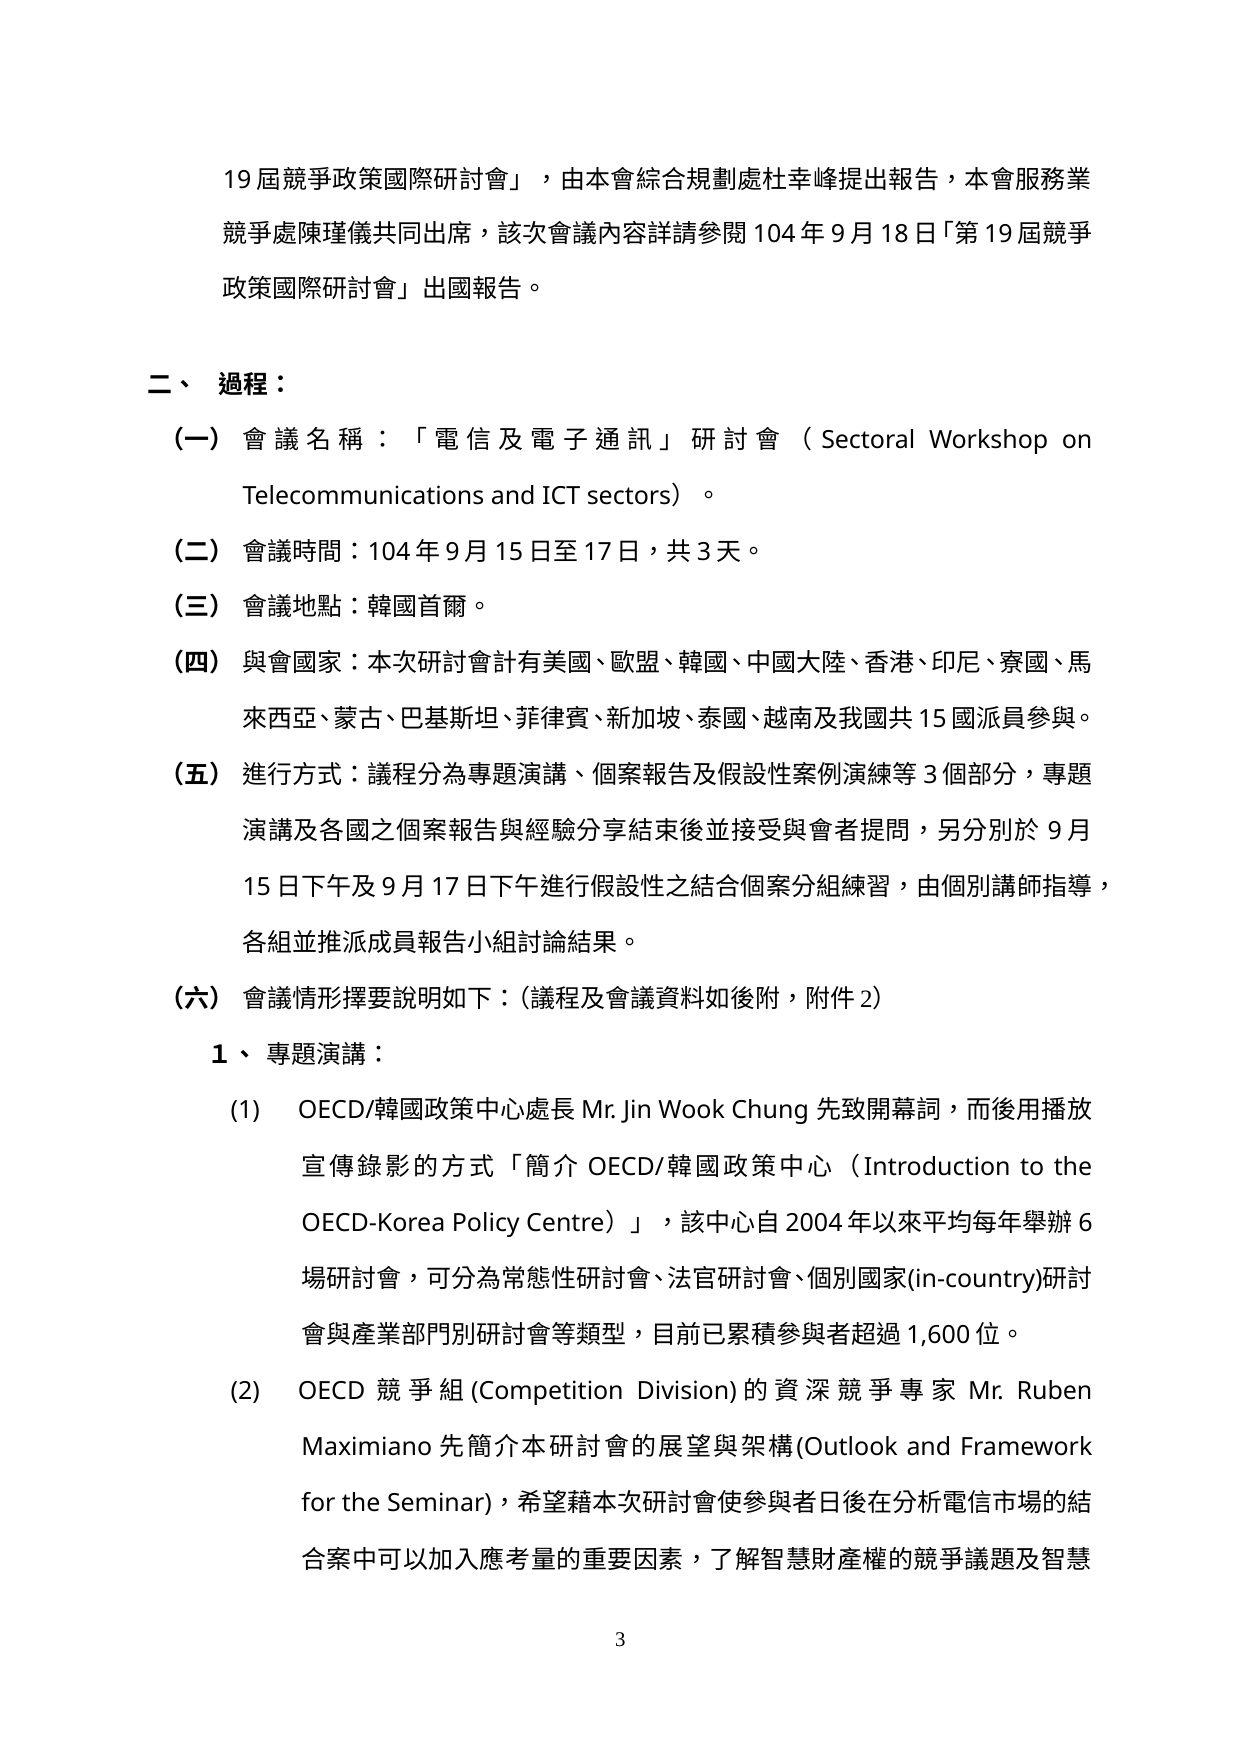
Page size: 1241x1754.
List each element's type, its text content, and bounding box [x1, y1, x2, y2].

text 本次會議演講主要涵蓋電信及電子通訊產業對經濟發展的重要性及該等產業的趨勢，從電信業的整合、網絡與設備間協同性、競爭主管機關與產業主管機關間如何互動、損害理論如何分析運用於電信產業結合案件與附加結合矯正措施、電子通訊產業相關的智慧財產權與市場力量的相互關係、公平、合理及無差別待遇原則與創新等議題。會議中另進行各國案例分享，並由參加人員進行結合案例之調查計畫預擬演練。本次會議由經濟合作發展組織(OECD)資深競爭專家Mr. Ruben Maximiano、美國聯邦交易委員會(FTC)Ms. Suzanne Munck、歐盟競爭總署負責資訊、通訊及媒體結合案C/5單位副處長Mr. Michele Piergiovanni及韓國公平交易委員會副處長Mr. Woo Chul Jeon擔任講師並由我國、印尼及韓國代表提供相關案例及執法經驗分享，以供各國競爭法主管機關之執法人員參考。本次會議本會由服務業競爭處陳瑾儀及綜合規劃處杜幸峰代表出席，並由陳瑾儀提出報告，另因此次主題涉及電信範疇，亦有邀請國家通訊傳播委員會(簡稱通傳會)參與，通傳會則由綜合規劃處黃天陽科長提出報告，法律事務處鄭美華隨同出席。本次會議隔天(104年9月18日)則由韓國公平交易委員會舉辦的「第19屆競爭政策國際研討會」，由本會綜合規劃處杜幸峰提出報告，本會服務業競爭處陳瑾儀共同出席，該次會議內容詳請參閱104年9月18日「第19屆競爭政策國際研討會」出國報告。 [223, 159, 1092, 304]
list 專題演講： [207, 1033, 1092, 1071]
list OECD競爭組(Competition Division)的資深競爭專家Mr. Ruben Maximiano先簡介本研討會的展望與架構(Outlook and Framework for the Seminar)，希望藉本次研討會使參與者日後在分析電信市場的結合案中可以加入應考量的重要因素，了解智慧財產權的競爭議題及智慧 [230, 1370, 1092, 1576]
list 與會國家：本次研討會計有美國、歐盟、韓國、中國大陸、香港、印尼、寮國、馬來西亞、蒙古、巴基斯坦、菲律賓、新加坡、泰國、越南及我國共15國派員參與。 [159, 642, 1092, 735]
list 會議情形擇要說明如下：（議程及會議資料如後附，附件2） [159, 978, 1092, 1015]
list 會議名稱：「電信及電子通訊」研討會（Sectoral Workshop on Telecommunications and ICT sectors）。 [159, 418, 1092, 512]
list OECD/韓國政策中心處長Mr. Jin Wook Chung 先致開幕詞，而後用播放宣傳錄影的方式「簡介OECD/韓國政策中心（Introduction to the OECD-Korea Policy Centre）」，該中心自2004年以來平均每年舉辦6場研討會，可分為常態性研討會、法官研討會、個別國家(in-country)研討會與產業部門別研討會等類型，目前已累積參與者超過1,600位。 [230, 1089, 1092, 1352]
list 會議地點：韓國首爾。 [159, 586, 1092, 623]
list 會議時間：104年9月15日至17日，共3天。 [159, 530, 1092, 568]
list 過程： [148, 364, 1092, 400]
list 進行方式：議程分為專題演講、個案報告及假設性案例演練等3個部分，專題演講及各國之個案報告與經驗分享結束後並接受與會者提問，另分別於9月15日下午及9月17日下午進行假設性之結合個案分組練習，由個別講師指導，各組並推派成員報告小組討論結果。 [159, 753, 1092, 960]
